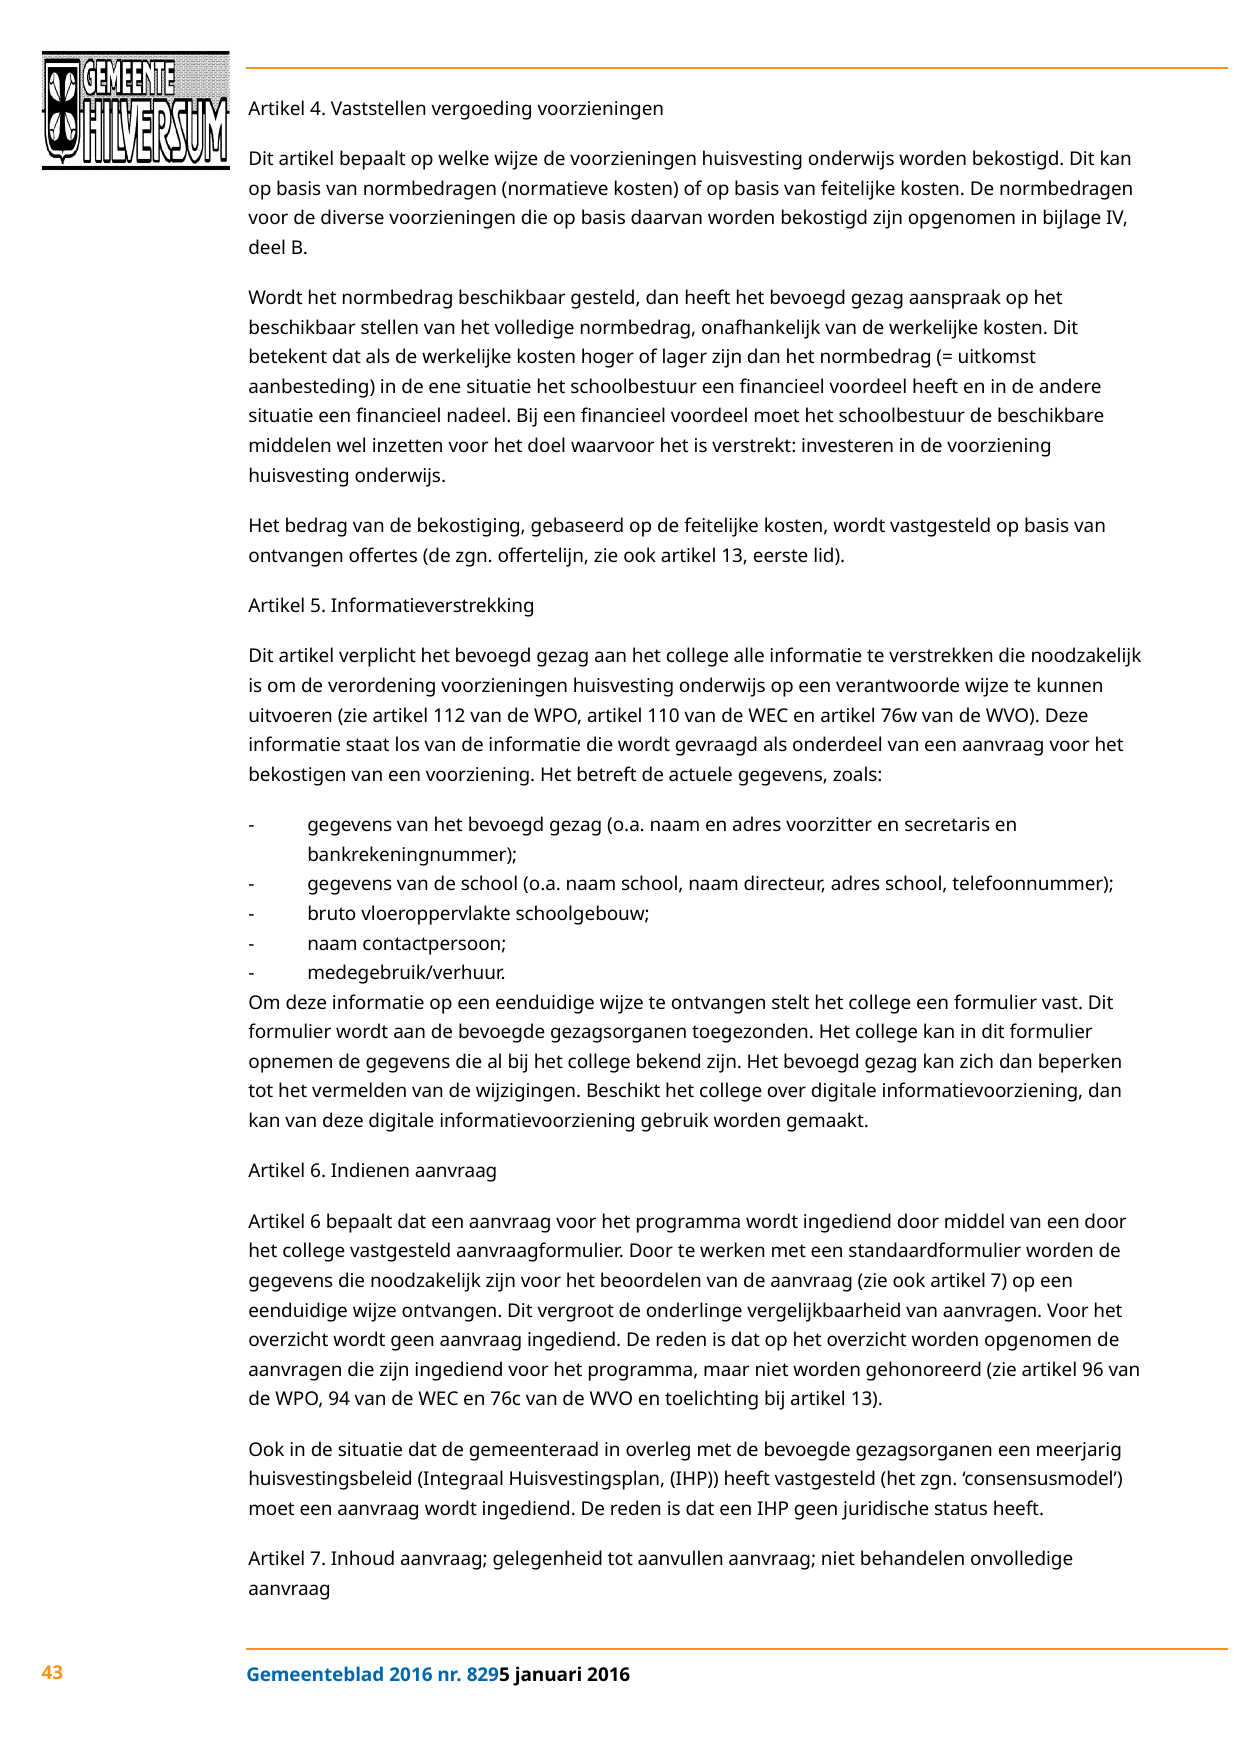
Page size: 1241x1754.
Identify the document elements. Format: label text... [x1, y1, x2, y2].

list medegebruik/verhuur. [248, 959, 1152, 985]
text Om deze informatie op een eenduidige wijze te ontvangen stelt het college een formulier vast. Dit formulier wordt aan de bevoegde gezagsorganen toegezonden. Het college kan in dit formulier opnemen de gegevens die al bij het college bekend zijn. Het bevoegd gezag kan zich dan beperken tot het vermelden van de wijzigingen. Beschikt het college over digitale informatievoorziening, dan kan van deze digitale informatievoorziening gebruik worden gemaakt. [248, 989, 1152, 1133]
text Dit artikel verplicht het bevoegd gezag aan het college alle informatie te verstrekken die noodzakelijk is om de verordening voorzieningen huisvesting onderwijs op een verantwoorde wijze te kunnen uitvoeren (zie artikel 112 van de WPO, artikel 110 van de WEC en artikel 76w van de WVO). Deze informatie staat los van de informatie die wordt gevraagd als onderdeel van een aanvraag voor het bekostigen van een voorziening. Het betreft de actuele gegevens, zoals: [248, 643, 1152, 787]
picture [41, 47, 231, 172]
text Het bedrag van de bekostiging, gebaseerd op de feitelijke kosten, wordt vastgesteld op basis van ontvangen offertes (de zgn. offertelijn, zie ook artikel 13, eerste lid). [248, 512, 1152, 568]
text Dit artikel bepaalt op welke wijze de voorzieningen huisvesting onderwijs worden bekostigd. Dit kan op basis van normbedragen (normatieve kosten) of op basis van feitelijke kosten. De normbedragen voor de diverse voorzieningen die op basis daarvan worden bekostigd zijn opgenomen in bijlage IV, deel B. [248, 145, 1152, 260]
text Ook in de situatie dat de gemeenteraad in overleg met de bevoegde gezagsorganen een meerjarig huisvestingsbeleid (Integraal Huisvestingsplan, (IHP)) heeft vastgesteld (het zgn. ‘consensusmodel’) moet een aanvraag wordt ingediend. De reden is dat een IHP geen juridische status heeft. [248, 1436, 1152, 1521]
list naam contactpersoon; [248, 930, 1152, 956]
text Artikel 6. Indienen aanvraag [248, 1158, 1152, 1183]
text Wordt het normbedrag beschikbaar gesteld, dan heeft het bevoegd gezag aanspraak op het beschikbaar stellen van het volledige normbedrag, onafhankelijk van de werkelijke kosten. Dit betekent dat als de werkelijke kosten hoger of lager zijn dan het normbedrag (= uitkomst aanbesteding) in de ene situatie het schoolbestuur een financieel voordeel heeft en in de andere situatie een financieel nadeel. Bij een financieel voordeel moet het schoolbestuur de beschikbare middelen wel inzetten voor het doel waarvoor het is verstrekt: investeren in de voorziening huisvesting onderwijs. [248, 284, 1152, 488]
list bruto vloeroppervlakte schoolgebouw; [248, 900, 1152, 926]
text Artikel 5. Informatieverstrekking [248, 592, 1152, 618]
list gegevens van de school (o.a. naam school, naam directeur, adres school, telefoonnummer); [248, 871, 1152, 896]
text Artikel 6 bepaalt dat een aanvraag voor het programma wordt ingediend door middel van een door het college vastgesteld aanvraagformulier. Door te werken met een standaardformulier worden de gegevens die noodzakelijk zijn voor het beoordelen van de aanvraag (zie ook artikel 7) op een eenduidige wijze ontvangen. Dit vergroot de onderlinge vergelijkbaarheid van aanvragen. Voor het overzicht wordt geen aanvraag ingediend. De reden is dat op het overzicht worden opgenomen de aanvragen die zijn ingediend voor het programma, maar niet worden gehonoreerd (zie artikel 96 van de WPO, 94 van de WEC en 76c van de WVO en toelichting bij artikel 13). [248, 1208, 1152, 1411]
list gegevens van het bevoegd gezag (o.a. naam en adres voorzitter en secretaris en bankrekeningnummer); [248, 811, 1152, 867]
text Artikel 4. Vaststellen vergoeding voorzieningen [248, 95, 1152, 121]
text Artikel 7. Inhoud aanvraag; gelegenheid tot aanvullen aanvraag; niet behandelen onvolledige aanvraag [248, 1546, 1152, 1601]
